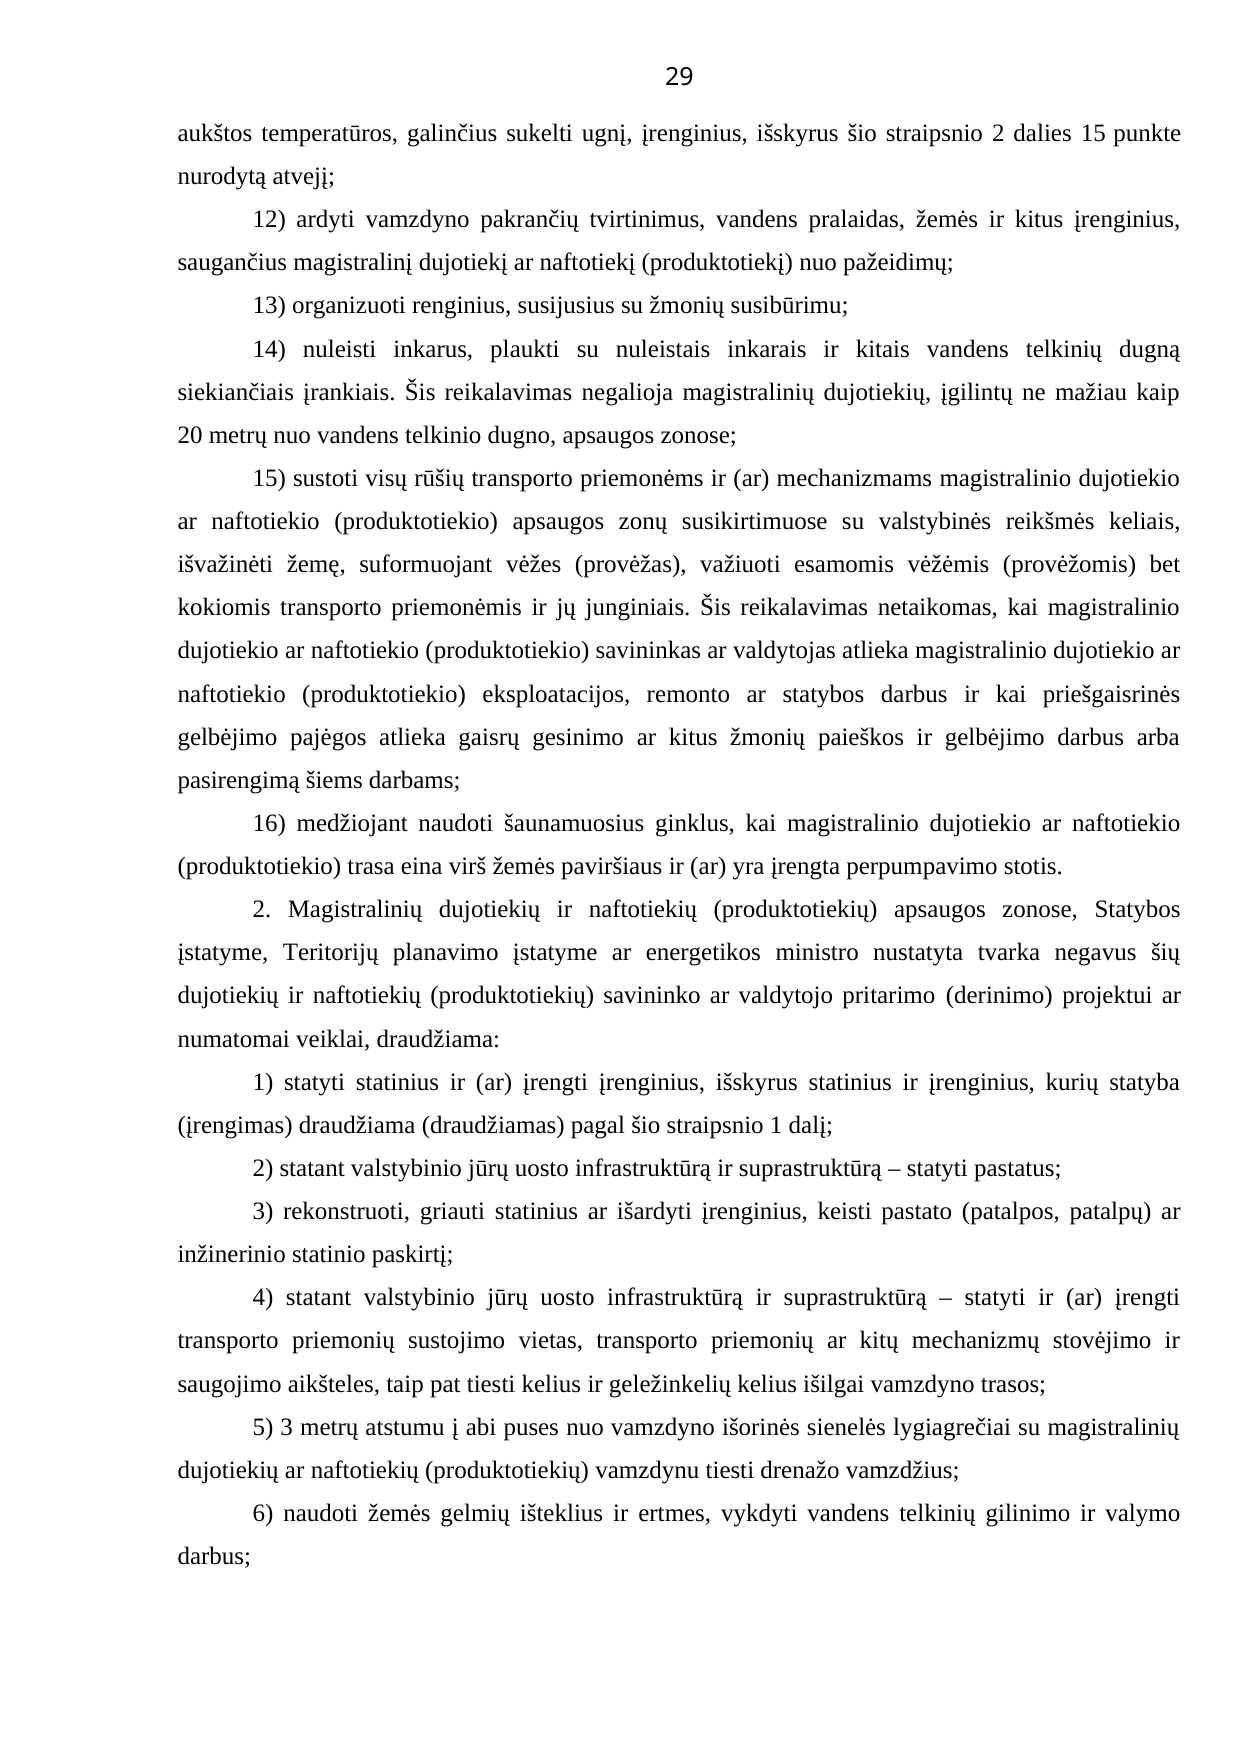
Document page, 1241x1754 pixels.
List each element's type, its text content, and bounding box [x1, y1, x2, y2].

text 1) statyti statinius ir (ar) įrengti įrenginius, išskyrus statinius ir įrenginius, kurių statyba (įrengimas) draudžiama (draudžiamas) pagal šio straipsnio 1 dalį; [177, 1067, 1181, 1139]
text 14) nuleisti inkarus, plaukti su nuleistais inkarais ir kitais vandens telkinių dugną siekiančiais įrankiais. Šis reikalavimas negalioja magistralinių dujotiekių, įgilintų ne mažiau kaip 20 metrų nuo vandens telkinio dugno, apsaugos zonose; [177, 334, 1181, 449]
text 3) rekonstruoti, griauti statinius ar išardyti įrenginius, keisti pastato (patalpos, patalpų) ar inžinerinio statinio paskirtį; [177, 1196, 1181, 1268]
text 4) statant valstybinio jūrų uosto infrastruktūrą ir suprastruktūrą – statyti ir (ar) įrengti transporto priemonių sustojimo vietas, transporto priemonių ar kitų mechanizmų stovėjimo ir saugojimo aikšteles, taip pat tiesti kelius ir geležinkelių kelius išilgai vamzdyno trasos; [177, 1282, 1181, 1397]
text 15) sustoti visų rūšių transporto priemonėms ir (ar) mechanizmams magistralinio dujotiekio ar naftotiekio (produktotiekio) apsaugos zonų susikirtimuose su valstybinės reikšmės keliais, išvažinėti žemę, suformuojant vėžes (provėžas), važiuoti esamomis vėžėmis (provėžomis) bet kokiomis transporto priemonėmis ir jų junginiais. Šis reikalavimas netaikomas, kai magistralinio dujotiekio ar naftotiekio (produktotiekio) savininkas ar valdytojas atlieka magistralinio dujotiekio ar naftotiekio (produktotiekio) eksploatacijos, remonto ar statybos darbus ir kai priešgaisrinės gelbėjimo pajėgos atlieka gaisrų gesinimo ar kitus žmonių paieškos ir gelbėjimo darbus arba pasirengimą šiems darbams; [177, 463, 1181, 794]
text 5) 3 metrų atstumu į abi puses nuo vamzdyno išorinės sienelės lygiagrečiai su magistralinių dujotiekių ar naftotiekių (produktotiekių) vamzdynu tiesti drenažo vamzdžius; [177, 1412, 1181, 1484]
text 2. Magistralinių dujotiekių ir naftotiekių (produktotiekių) apsaugos zonose, Statybos įstatyme, Teritorijų planavimo įstatyme ar energetikos ministro nustatyta tvarka negavus šių dujotiekių ir naftotiekių (produktotiekių) savininko ar valdytojo pritarimo (derinimo) projektui ar numatomai veiklai, draudžiama: [177, 894, 1181, 1052]
text 6) naudoti žemės gelmių išteklius ir ertmes, vykdyti vandens telkinių gilinimo ir valymo darbus; [177, 1498, 1181, 1570]
text aukštos temperatūros, galinčius sukelti ugnį, įrenginius, išskyrus šio straipsnio 2 dalies 15 punkte nurodytą atvejį; [177, 118, 1181, 190]
text 2) statant valstybinio jūrų uosto infrastruktūrą ir suprastruktūrą – statyti pastatus; [177, 1153, 1181, 1182]
text 13) organizuoti renginius, susijusius su žmonių susibūrimu; [177, 291, 1181, 319]
text 16) medžiojant naudoti šaunamuosius ginklus, kai magistralinio dujotiekio ar naftotiekio (produktotiekio) trasa eina virš žemės paviršiaus ir (ar) yra įrengta perpumpavimo stotis. [177, 808, 1181, 880]
text 12) ardyti vamzdyno pakrančių tvirtinimus, vandens pralaidas, žemės ir kitus įrenginius, saugančius magistralinį dujotiekį ar naftotiekį (produktotiekį) nuo pažeidimų; [177, 204, 1181, 276]
